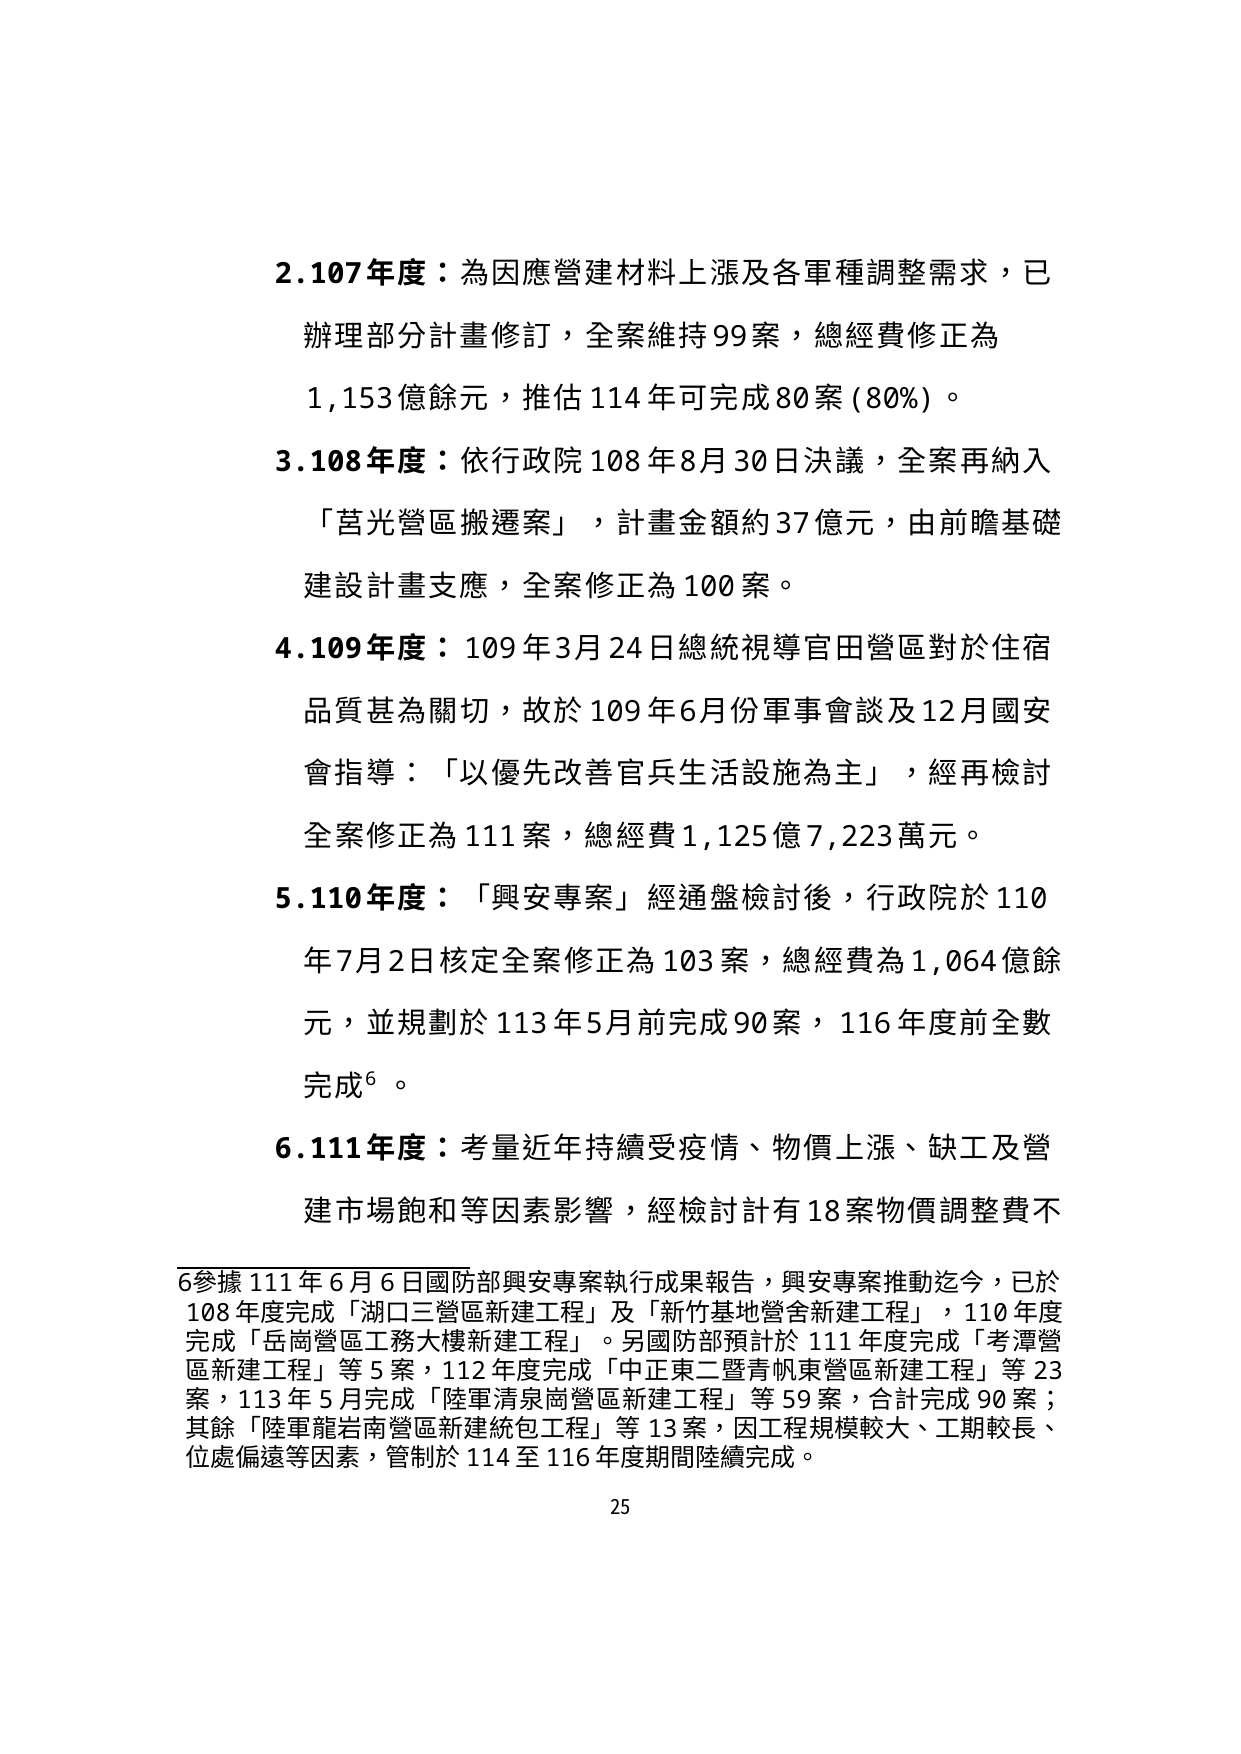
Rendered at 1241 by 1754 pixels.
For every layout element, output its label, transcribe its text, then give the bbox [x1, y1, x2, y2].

text 3.108年度：依行政院108年8月30日決議，全案再納入「莒光營區搬遷案」，計畫金額約37億元，由前瞻基礎建設計畫支應，全案修正為100案。 [266, 417, 1063, 604]
text 參據111年6月6日國防部興安專案執行成果報告，興安專案推動迄今，已於108年度完成「湖口三營區新建工程」及「新竹基地營舍新建工程」，110年度完成「岳崗營區工務大樓新建工程」。另國防部預計於111年度完成「考潭營區新建工程」等5案，112年度完成「中正東二暨青帆東營區新建工程」等23案，113年5月完成「陸軍清泉崗營區新建工程」等59案，合計完成90案；其餘「陸軍龍岩南營區新建統包工程」等13案，因工程規模較大、工期較長、位處偏遠等因素，管制於114至116年度期間陸續完成。 [177, 1268, 1063, 1473]
text 5.110年度：「興安專案」經通盤檢討後，行政院於110年7月2日核定全案修正為103案，總經費為1,064億餘元，並規劃於113年5月前完成90案，116年度前全數完成。 [266, 854, 1063, 1104]
text 4.109年度：109年3月24日總統視導官田營區對於住宿品質甚為關切，故於109年6月份軍事會談及12月國安會指導：「以優先改善官兵生活設施為主」，經再檢討全案修正為111案，總經費1,125億7,223萬元。 [266, 604, 1063, 854]
text 6.111年度：考量近年持續受疫情、物價上漲、缺工及營建市場飽和等因素影響，經檢討計有18案物價調整費不 [266, 1104, 1063, 1229]
text 2.107年度：為因應營建材料上漲及各軍種調整需求，已辦理部分計畫修訂，全案維持99案，總經費修正為1,153億餘元，推估114年可完成80案(80%)。 [266, 229, 1063, 417]
